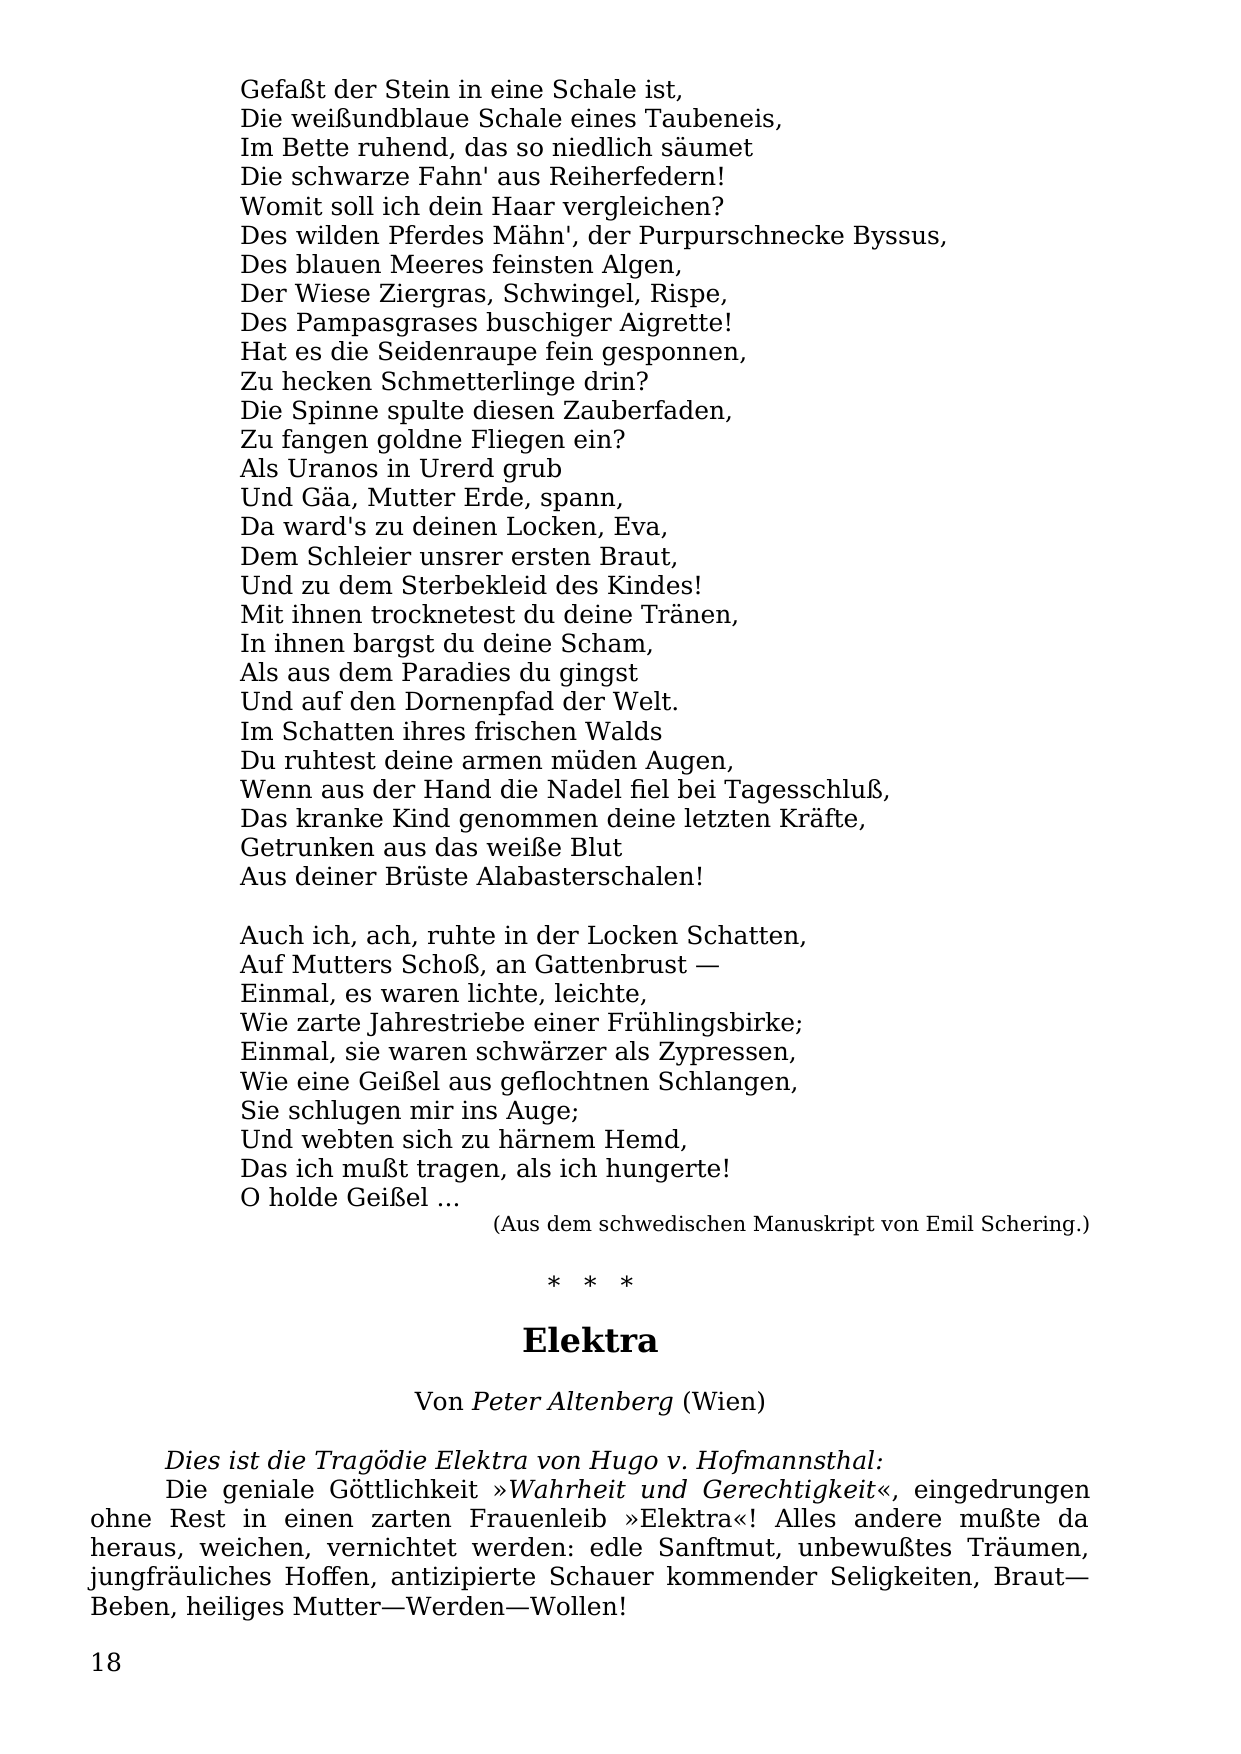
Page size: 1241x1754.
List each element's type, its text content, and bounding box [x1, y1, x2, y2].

text Im Bette ruhend, das so niedlich säumet [240, 133, 1091, 162]
text Sie schlugen mir ins Auge; [240, 1096, 1091, 1125]
text Und zu dem Sterbekleid des Kindes! [240, 571, 1091, 600]
text Auf Mutters Schoß, an Gattenbrust — [240, 950, 1091, 979]
text Zu fangen goldne Fliegen ein? [240, 425, 1091, 454]
text Elektra [90, 1300, 1091, 1360]
text Mit ihnen trocknetest du deine Tränen, [240, 600, 1091, 629]
text Auch ich, ach, ruhte in der Locken Schatten, [240, 921, 1091, 950]
text Und webten sich zu härnem Hemd, [240, 1125, 1091, 1154]
text Der Wiese Ziergras, Schwingel, Rispe, [240, 279, 1091, 308]
text Getrunken aus das weiße Blut [240, 833, 1091, 862]
text Wie eine Geißel aus geflochtnen Schlangen, [240, 1067, 1091, 1096]
text Du ruhtest deine armen müden Augen, [240, 746, 1091, 775]
text Des blauen Meeres feinsten Algen, [240, 250, 1091, 279]
text Das ich mußt tragen, als ich hungerte! [240, 1154, 1091, 1183]
text Da ward's zu deinen Locken, Eva, [240, 512, 1091, 542]
text Wenn aus der Hand die Nadel fiel bei Tagesschluß, [240, 775, 1091, 804]
text Dies ist die Tragödie Elektra von Hugo v. Hofmannsthal: [90, 1446, 1091, 1475]
text Die weißundblaue Schale eines Taubeneis, [240, 104, 1091, 133]
text Womit soll ich dein Haar vergleichen? [240, 192, 1091, 221]
text O holde Geißel ... [240, 1183, 1091, 1212]
text Des Pampasgrases buschiger Aigrette! [240, 308, 1091, 337]
text In ihnen bargst du deine Scham, [240, 629, 1091, 658]
text * * * [90, 1271, 1091, 1300]
text Als Uranos in Urerd grub [240, 454, 1091, 483]
text Zu hecken Schmetterlinge drin? [240, 367, 1091, 396]
text Dem Schleier unsrer ersten Braut, [240, 542, 1091, 571]
text Die Spinne spulte diesen Zauberfaden, [240, 396, 1091, 425]
text Die schwarze Fahn' aus Reiherfedern! [240, 162, 1091, 192]
text Die geniale Göttlichkeit »Wahrheit und Gerechtigkeit«, eingedrungen ohne Rest in einen zarten Frauenleib »Elektra«! Alles andere mußte da heraus, weichen, vernichtet werden: edle Sanftmut, unbewußtes Träumen, jungfräuliches Hoffen, antizipierte Schauer kommender Seligkeiten, Braut—Beben, heiliges Mutter—Werden—Wollen! [90, 1475, 1091, 1621]
text Einmal, sie waren schwärzer als Zypressen, [240, 1037, 1091, 1067]
text Hat es die Seidenraupe fein gesponnen, [240, 337, 1091, 367]
text Im Schatten ihres frischen Walds [240, 717, 1091, 746]
text Aus deiner Brüste Alabasterschalen! [240, 862, 1091, 892]
text Als aus dem Paradies du gingst [240, 658, 1091, 687]
text Einmal, es waren lichte, leichte, [240, 979, 1091, 1008]
text Das kranke Kind genommen deine letzten Kräfte, [240, 804, 1091, 833]
text Wie zarte Jahrestriebe einer Frühlingsbirke; [240, 1008, 1091, 1037]
text Und Gäa, Mutter Erde, spann, [240, 483, 1091, 512]
text Und auf den Dornenpfad der Welt. [240, 687, 1091, 717]
text (Aus dem schwedischen Manuskript von Emil Schering.) [90, 1212, 1091, 1237]
text Gefaßt der Stein in eine Schale ist, [240, 75, 1091, 104]
text Des wilden Pferdes Mähn', der Purpurschnecke Byssus, [240, 221, 1091, 250]
text Von Peter Altenberg (Wien) [90, 1360, 1091, 1417]
